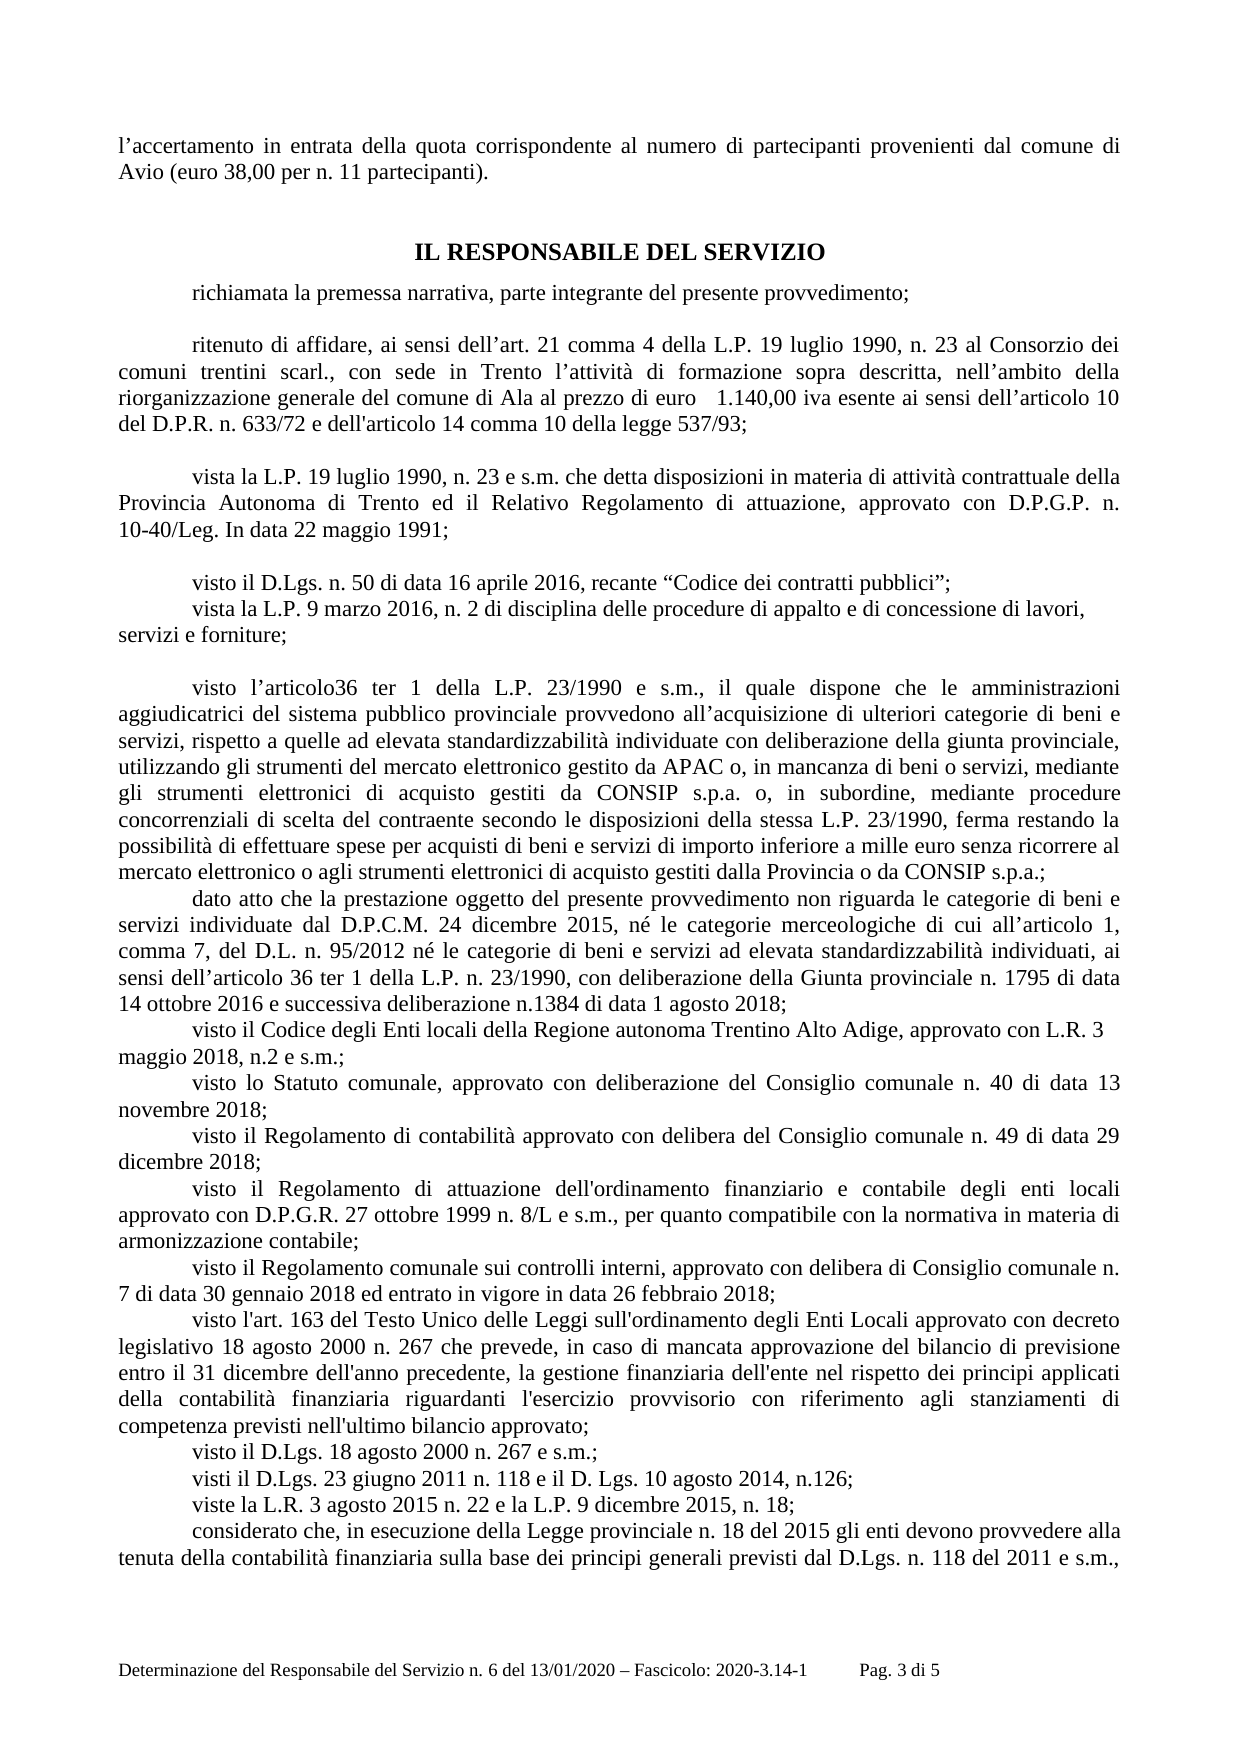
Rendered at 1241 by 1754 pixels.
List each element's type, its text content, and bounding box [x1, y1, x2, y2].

text visto il Regolamento comunale sui controlli interni, approvato con delibera di Consiglio comunale n. 7 di data 30 gennaio 2018 ed entrato in vigore in data 26 febbraio 2018; [118, 1254, 1122, 1306]
text vista la L.P. 19 luglio 1990, n. 23 e s.m. che detta disposizioni in materia di attività contrattuale della Provincia Autonoma di Trento ed il Relativo Regolamento di attuazione, approvato con D.P.G.P. n. 10-40/Leg. In data 22 maggio 1991; [118, 463, 1122, 542]
text visti il D.Lgs. 23 giugno 2011 n. 118 e il D. Lgs. 10 agosto 2014, n.126; [118, 1464, 1122, 1491]
text visto il Regolamento di contabilità approvato con delibera del Consiglio comunale n. 49 di data 29 dicembre 2018; [118, 1122, 1122, 1175]
text visto lo Statuto comunale, approvato con deliberazione del Consiglio comunale n. 40 di data 13 novembre 2018; [118, 1069, 1122, 1122]
text visto il Regolamento di attuazione dell'ordinamento finanziario e contabile degli enti locali approvato con D.P.G.R. 27 ottobre 1999 n. 8/L e s.m., per quanto compatibile con la normativa in materia di armonizzazione contabile; [118, 1175, 1122, 1254]
text richiamata la premessa narrativa, parte integrante del presente provvedimento; [118, 279, 1122, 305]
text visto il Codice degli Enti locali della Regione autonoma Trentino Alto Adige, approvato con L.R. 3 maggio 2018, n.2 e s.m.; [118, 1017, 1122, 1069]
text ritenuto di affidare, ai sensi dell’art. 21 comma 4 della L.P. 19 luglio 1990, n. 23 al Consorzio dei comuni trentini scarl., con sede in Trento l’attività di formazione sopra descritta, nell’ambito della riorganizzazione generale del comune di Ala al prezzo di euro 1.140,00 iva esente ai sensi dell’articolo 10 del D.P.R. n. 633/72 e dell'articolo 14 comma 10 della legge 537/93; [118, 331, 1122, 437]
text visto l’articolo36 ter 1 della L.P. 23/1990 e s.m., il quale dispone che le amministrazioni aggiudicatrici del sistema pubblico provinciale provvedono all’acquisizione di ulteriori categorie di beni e servizi, rispetto a quelle ad elevata standardizzabilità individuate con deliberazione della giunta provinciale, utilizzando gli strumenti del mercato elettronico gestito da APAC o, in mancanza di beni o servizi, mediante gli strumenti elettronici di acquisto gestiti da CONSIP s.p.a. o, in subordine, mediante procedure concorrenziali di scelta del contraente secondo le disposizioni della stessa L.P. 23/1990, ferma restando la possibilità di effettuare spese per acquisti di beni e servizi di importo inferiore a mille euro senza ricorrere al mercato elettronico o agli strumenti elettronici di acquisto gestiti dalla Provincia o da CONSIP s.p.a.; [118, 674, 1122, 885]
text viste la L.R. 3 agosto 2015 n. 22 e la L.P. 9 dicembre 2015, n. 18; [118, 1491, 1122, 1517]
text visto il D.Lgs. n. 50 di data 16 aprile 2016, recante “Codice dei contratti pubblici”; [118, 568, 1122, 595]
text dato atto che la prestazione oggetto del presente provvedimento non riguarda le categorie di beni e servizi individuate dal D.P.C.M. 24 dicembre 2015, né le categorie merceologiche di cui all’articolo 1, comma 7, del D.L. n. 95/2012 né le categorie di beni e servizi ad elevata standardizzabilità individuati, ai sensi dell’articolo 36 ter 1 della L.P. n. 23/1990, con deliberazione della Giunta provinciale n. 1795 di data 14 ottobre 2016 e successiva deliberazione n.1384 di data 1 agosto 2018; [118, 885, 1122, 1017]
text visto il D.Lgs. 18 agosto 2000 n. 267 e s.m.; [118, 1438, 1122, 1464]
text vista la L.P. 9 marzo 2016, n. 2 di disciplina delle procedure di appalto e di concessione di lavori, servizi e forniture; [118, 595, 1122, 648]
text visto l'art. 163 del Testo Unico delle Leggi sull'ordinamento degli Enti Locali approvato con decreto legislativo 18 agosto 2000 n. 267 che prevede, in caso di mancata approvazione del bilancio di previsione entro il 31 dicembre dell'anno precedente, la gestione finanziaria dell'ente nel rispetto dei principi applicati della contabilità finanziaria riguardanti l'esercizio provvisorio con riferimento agli stanziamenti di competenza previsti nell'ultimo bilancio approvato; [118, 1306, 1122, 1438]
text IL RESPONSABILE DEL SERVIZIO [118, 237, 1122, 266]
text considerato che, in esecuzione della Legge provinciale n. 18 del 2015 gli enti devono provvedere alla tenuta della contabilità finanziaria sulla base dei principi generali previsti dal D.Lgs. n. 118 del 2011 e s.m., [118, 1517, 1122, 1570]
text l’accertamento in entrata della quota corrispondente al numero di partecipanti provenienti dal comune di Avio (euro 38,00 per n. 11 partecipanti). [118, 132, 1122, 185]
